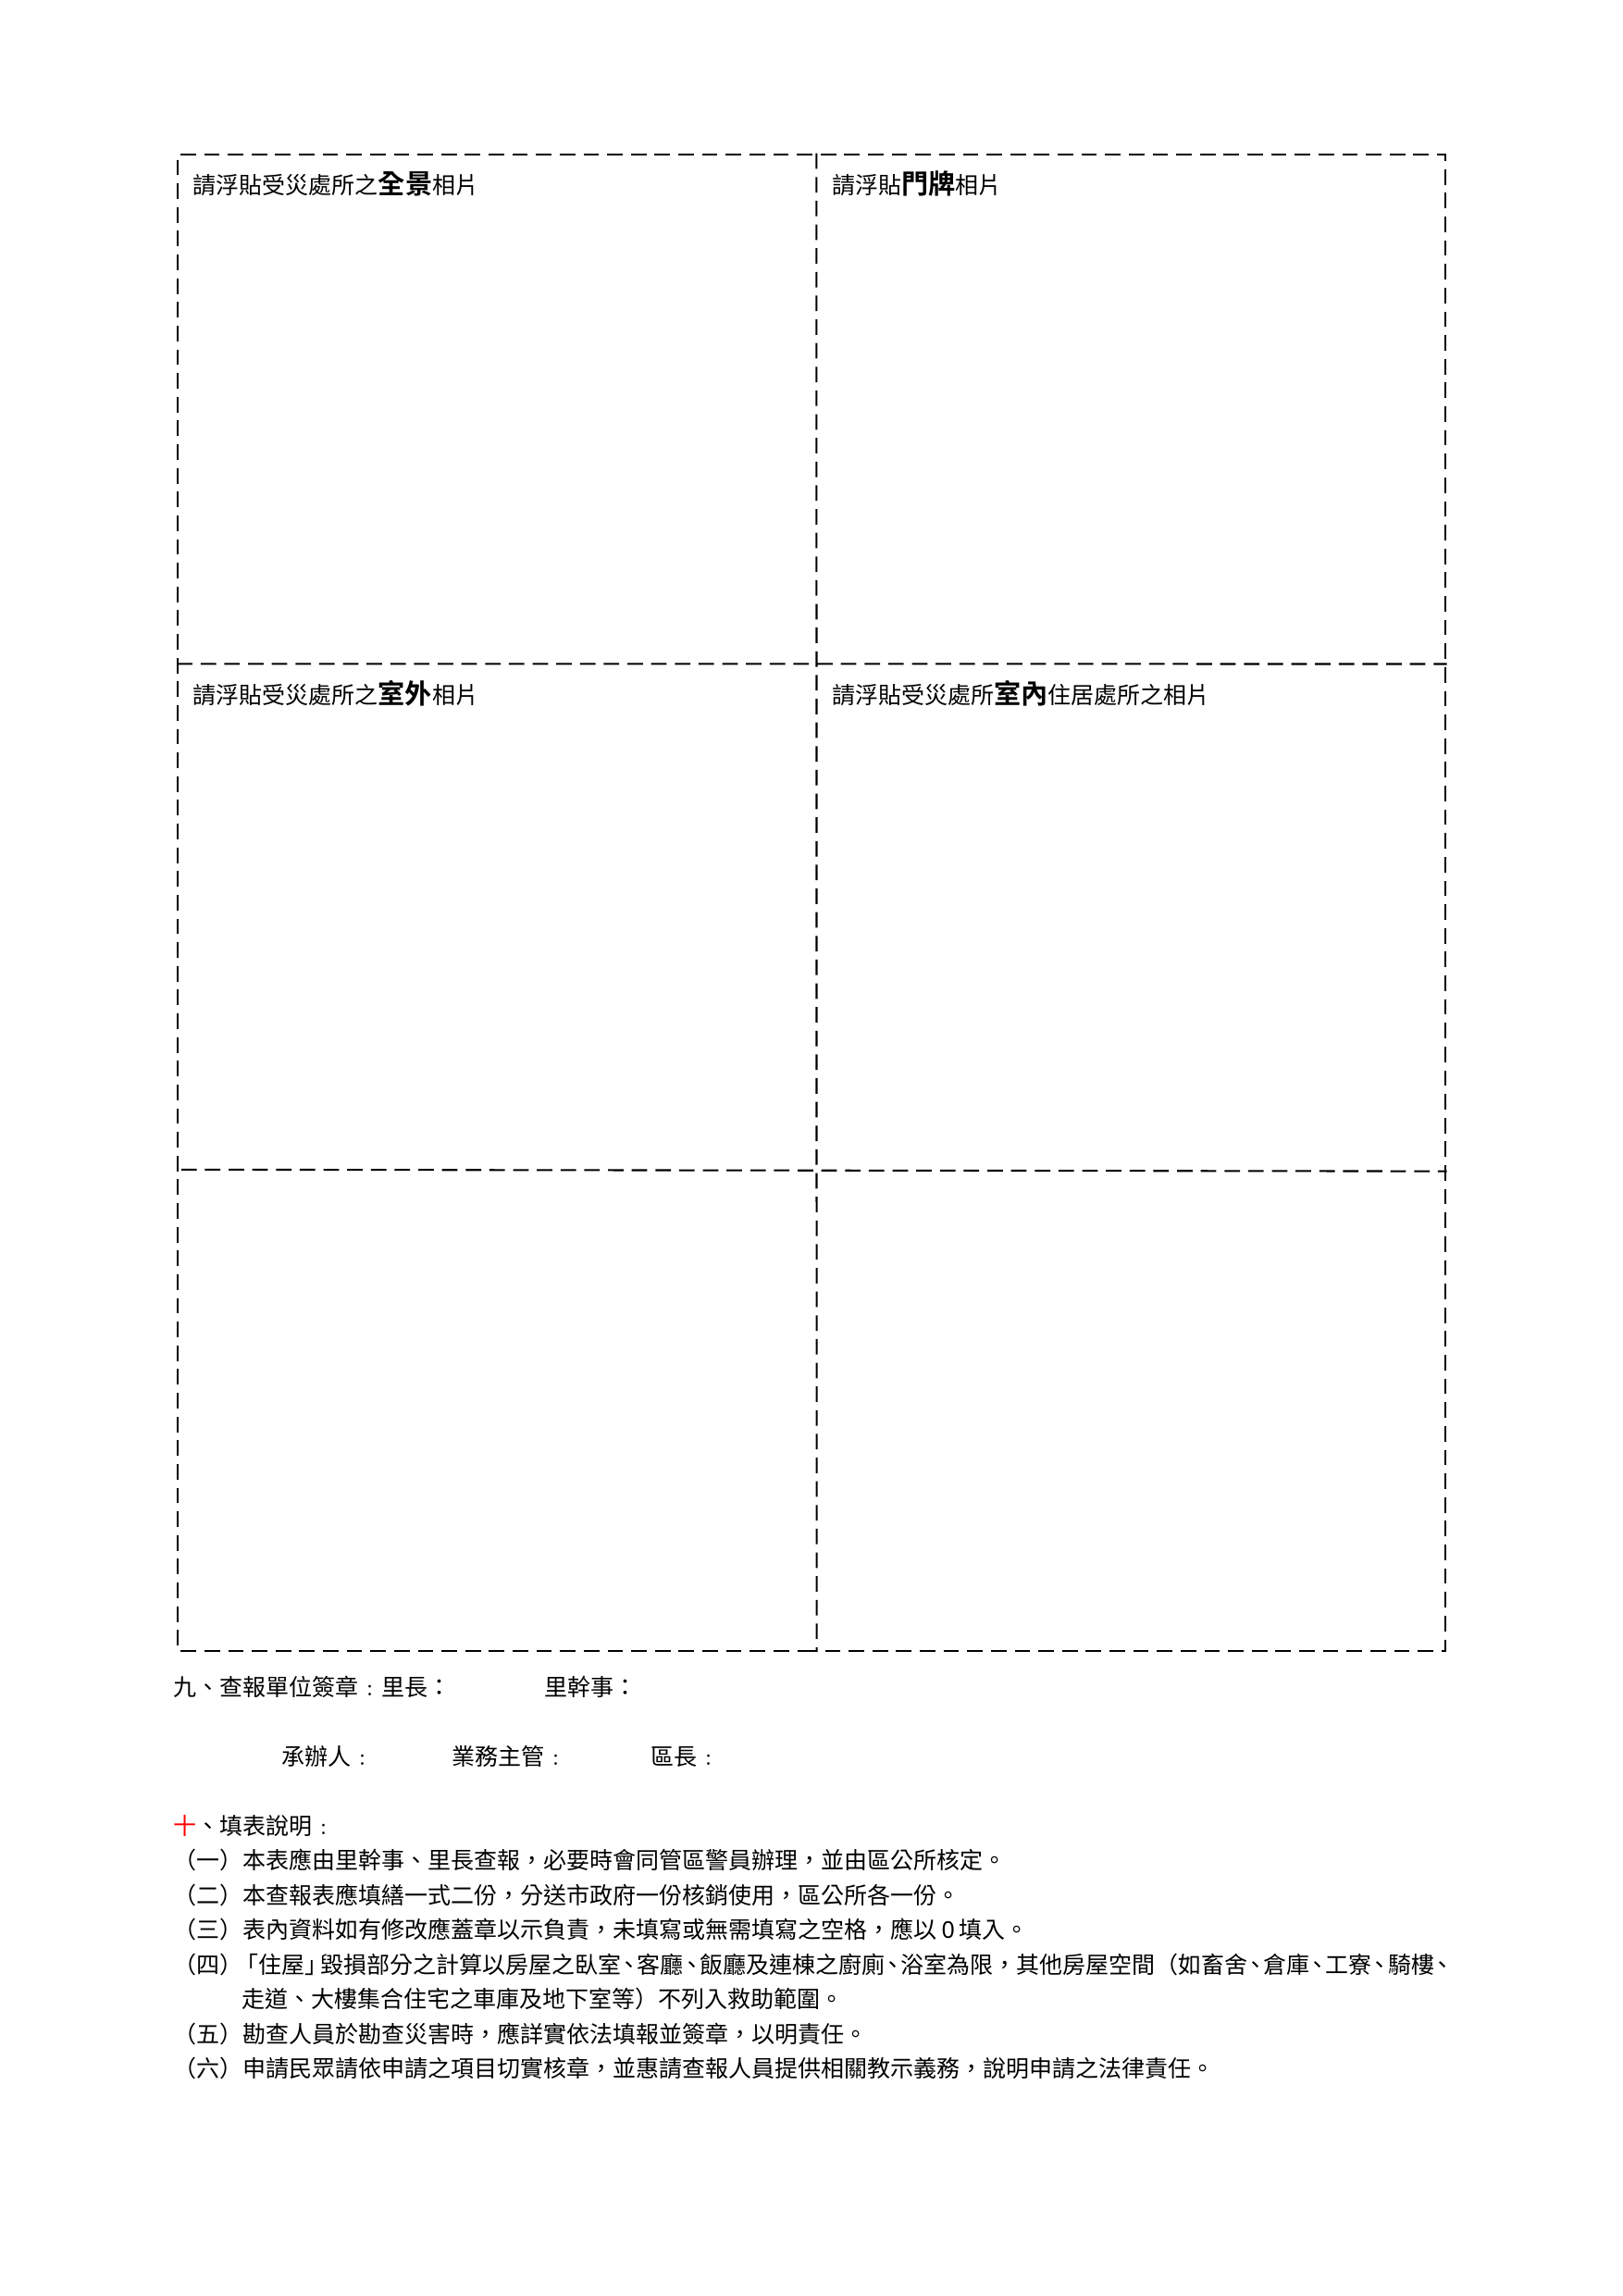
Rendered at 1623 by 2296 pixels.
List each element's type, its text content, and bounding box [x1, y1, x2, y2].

text （六）申請民眾請依申請之項目切實核章，並惠請查報人員提供相關教示義務，說明申請之法律責任。 [173, 2050, 1450, 2085]
text （四）「住屋」毀損部分之計算以房屋之臥室、客廳、飯廳及連棟之廚廁、浴室為限，其他房屋空間（如畜舍、倉庫、工寮、騎樓、走道、大樓集合住宅之車庫及地下室等）不列入救助範圍。 [173, 1946, 1450, 2016]
text （一）本表應由里幹事、里長查報，必要時會同管區警員辦理，並由區公所核定。 [173, 1842, 1450, 1877]
text 承辦人﹕ 業務主管﹕ 區長﹕ [173, 1738, 1450, 1772]
text 請浮貼受災處所之全景相片 [193, 163, 562, 202]
text 請浮貼受災處所室內住居處所之相片 [832, 672, 1293, 712]
text 請浮貼門牌相片 [832, 163, 1117, 202]
text 九、查報單位簽章﹕里長： 里幹事： [173, 1669, 1450, 1703]
text （二）本查報表應填繕一式二份，分送市政府一份核銷使用，區公所各一份。 [173, 1877, 1450, 1911]
text 請浮貼受災處所之室外相片 [192, 672, 601, 712]
text 十、填表說明﹕ [173, 1807, 1450, 1842]
text （五）勘查人員於勘查災害時，應詳實依法填報並簽章，以明責任。 [173, 2016, 1450, 2050]
text （三）表內資料如有修改應蓋章以示負責，未填寫或無需填寫之空格，應以0填入。 [173, 1911, 1450, 1946]
